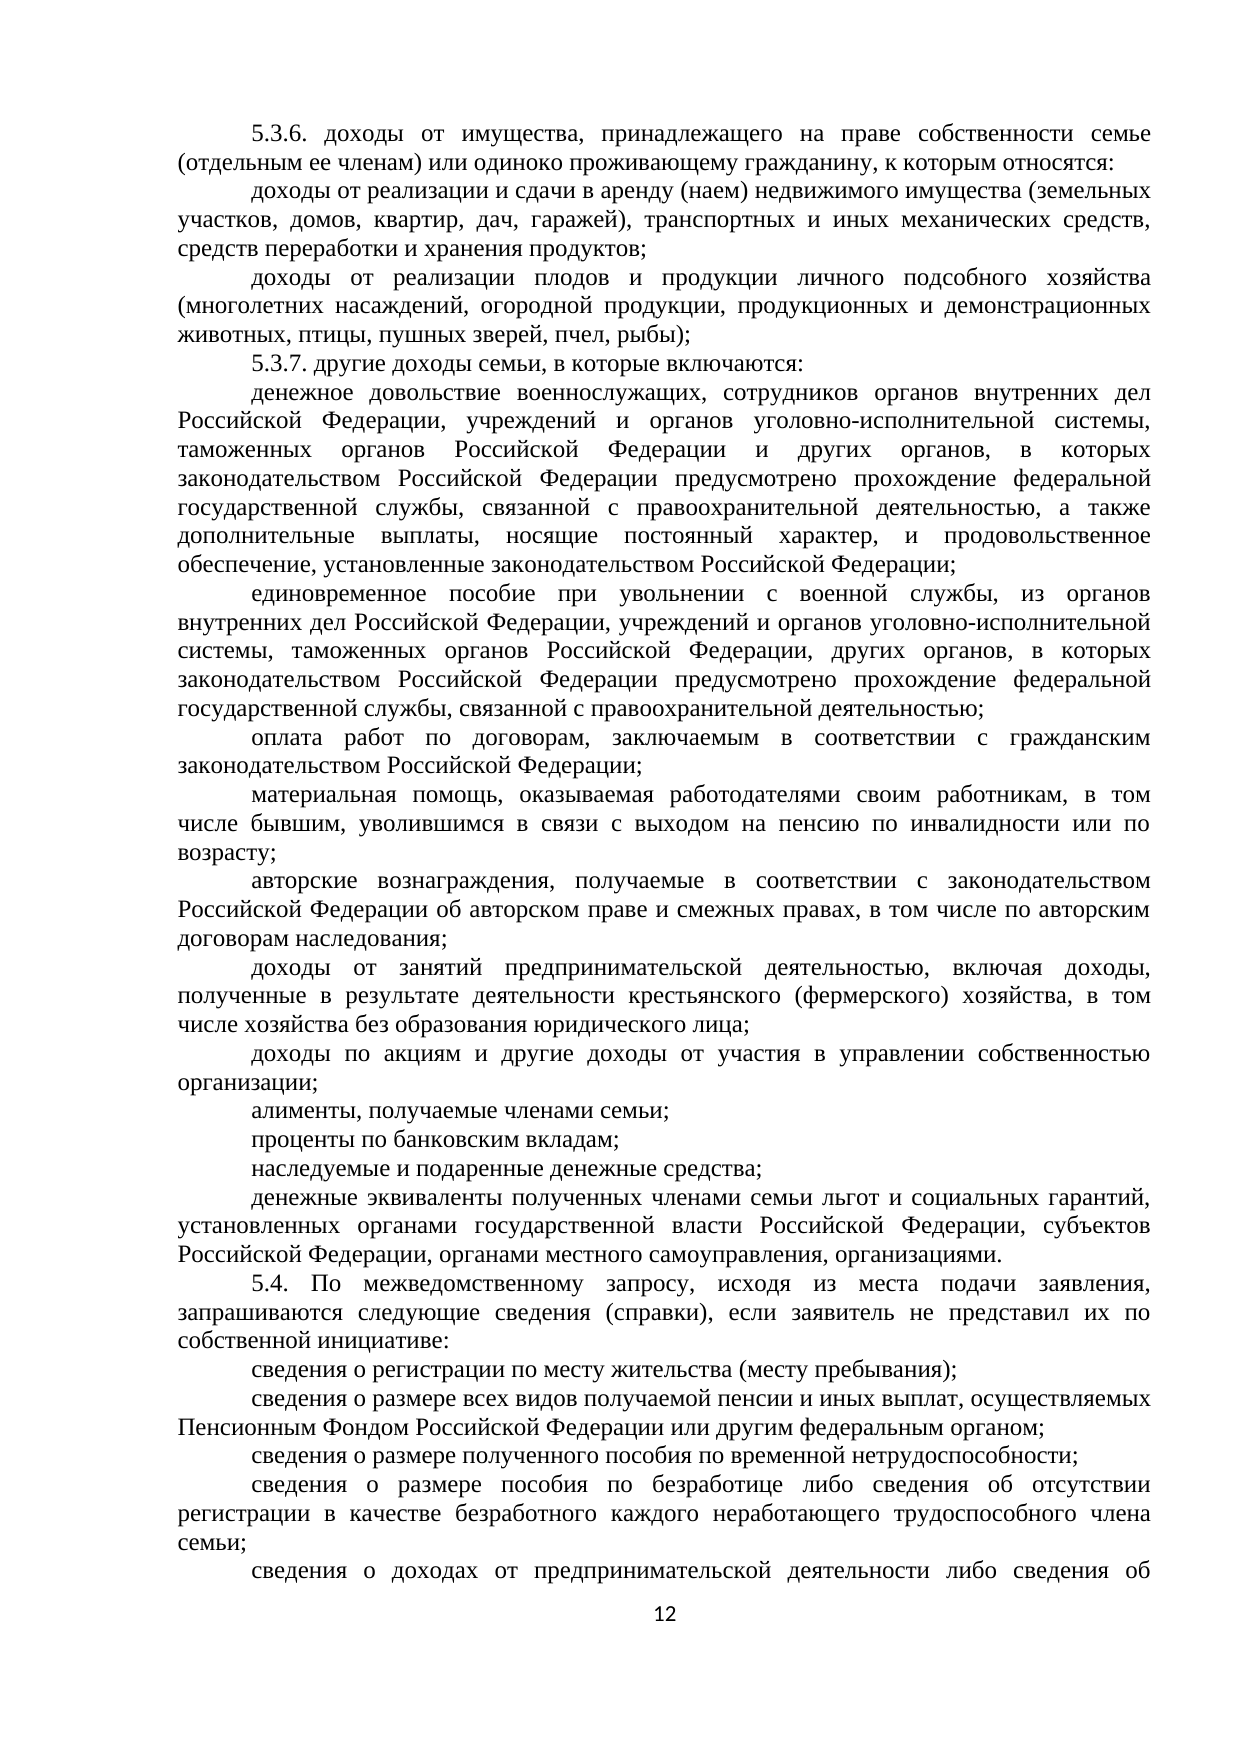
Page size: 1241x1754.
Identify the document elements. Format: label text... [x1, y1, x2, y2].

table_header 5.3.6. доходы от имущества, принадлежащего на праве собственности семье (отдельным ее членам) или одиноко проживающему гражданину, к которым относятся: доходы от реализации и сдачи в аренду (наем) недвижимого имущества (земельных участков, домов, квартир, дач, гаражей), транспортных и иных механических средств, средств переработки и хранения продуктов; доходы от реализации плодов и продукции личного подсобного хозяйства (многолетних насаждений, огородной продукции, продукционных и демонстрационных животных, птицы, пушных зверей, пчел, рыбы); 5.3.7. другие доходы семьи, в которые включаются: денежное довольствие военнослужащих, сотрудников органов внутренних дел Российской Федерации, учреждений и органов уголовно-исполнительной системы, таможенных органов Российской Федерации и других органов, в которых законодательством Российской Федерации предусмотрено прохождение федеральной государственной службы, связанной с правоохранительной деятельностью, а также дополнительные выплаты, носящие постоянный характер, и продовольственное обеспечение, установленные законодательством Российской Федерации; единовременное пособие при увольнении с военной службы, из органов внутренних дел Российской Федерации, учреждений и органов уголовно-исполнительной системы, таможенных органов Российской Федерации, других органов, в которых законодательством Российской Федерации предусмотрено прохождение федеральной государственной службы, связанной с правоохранительной деятельностью; оплата работ по договорам, заключаемым в соответствии с гражданским законодательством Российской Федерации; материальная помощь, оказываемая работодателями своим работникам, в том числе бывшим, уволившимся в связи с выходом на пенсию по инвалидности или по возрасту; авторские вознаграждения, получаемые в соответствии с законодательством Российской Федерации об авторском праве и смежных правах, в том числе по авторским договорам наследования; доходы от занятий предпринимательской деятельностью, включая доходы, полученные в результате деятельности крестьянского (фермерского) хозяйства, в том числе хозяйства без образования юридического лица; доходы по акциям и другие доходы от участия в управлении собственностью организации; алименты, получаемые членами семьи; проценты по банковским вкладам; наследуемые и подаренные денежные средства; денежные эквиваленты полученных членами семьи льгот и социальных гарантий, установленных органами государственной власти Российской Федерации, субъектов Российской Федерации, органами местного самоуправления, организациями. 5.4. По межведомственному запросу, исходя из места подачи заявления, запрашиваются следующие сведения (справки), если заявитель не представил их по собственной инициативе: сведения о регистрации по месту жительства (месту пребывания); сведения о размере всех видов получаемой пенсии и иных выплат, осуществляемых Пенсионным Фондом Российской Федерации или другим федеральным органом; сведения о размере полученного пособия по временной нетрудоспособности; сведения о размере пособия по безработице либо сведения об отсутствии регистрации в качестве безработного каждого неработающего трудоспособного члена семьи; сведения о доходах от предпринимательской деятельности либо сведения об [166, 118, 1163, 1584]
